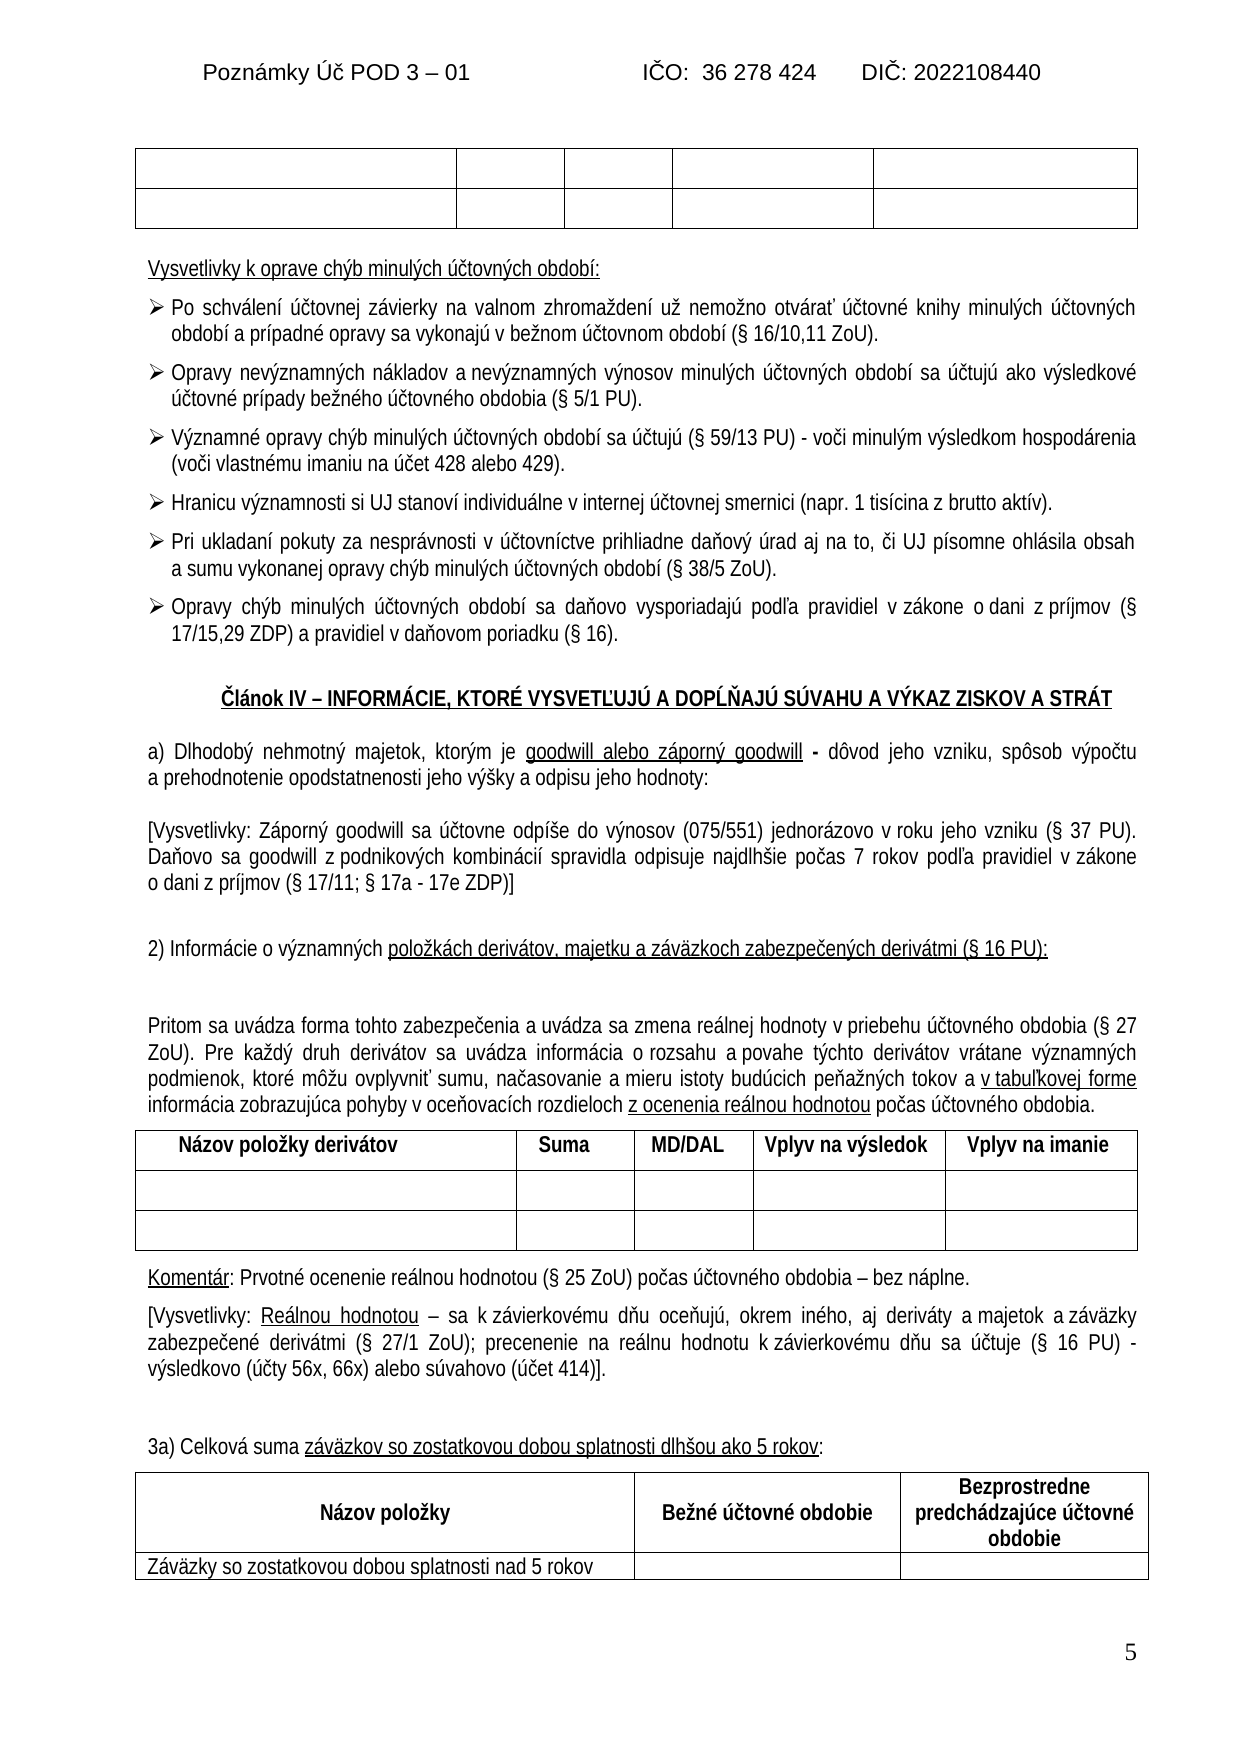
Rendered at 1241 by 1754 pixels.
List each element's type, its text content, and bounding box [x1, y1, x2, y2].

table_cell [457, 149, 564, 187]
table_header Bezprostredne predchádzajúce účtovné obdobie [901, 1473, 1148, 1552]
table_cell [754, 1171, 945, 1210]
table_header Suma [517, 1131, 634, 1170]
table_cell [136, 149, 456, 187]
table_cell [754, 1211, 945, 1250]
table_cell [946, 1211, 1137, 1250]
table_cell [136, 1211, 516, 1250]
table_cell [565, 189, 672, 227]
text Článok IV – INFORMÁCIE, KTORÉ VYSVETĽUJÚ A DOPĹŇAJÚ SÚVAHU A VÝKAZ ZISKOV A STRÁT [148, 685, 1186, 711]
text Komentár: Prvotné ocenenie reálnou hodnotou (§ 25 ZoU) počas účtovného obdobia – bez náplne. [148, 1263, 1186, 1290]
table_cell Záväzky so zostatkovou dobou splatnosti nad 5 rokov [136, 1553, 634, 1579]
list Významné opravy chýb minulých účtovných období sa účtujú (§ 59/13 PU) - voči minulým výsledkom hospodárenia (voči vlastnému imaniu na účet 428 alebo 429). [148, 424, 1137, 477]
table_header MD/DAL [635, 1131, 753, 1170]
text Vysvetlivky k oprave chýb minulých účtovných období: [148, 255, 1137, 281]
table_cell [565, 149, 672, 187]
table_cell [517, 1211, 634, 1250]
table_cell [517, 1171, 634, 1210]
text 2) Informácie o významných položkách derivátov, majetku a záväzkoch zabezpečených derivátmi (§ 16 PU): [148, 934, 1137, 961]
table_header Názov položky [136, 1473, 634, 1552]
table_header Vplyv na výsledok [754, 1131, 945, 1170]
text a) Dlhodobý nehmotný majetok, ktorým je goodwill alebo záporný goodwill - dôvod jeho vzniku, spôsob výpočtu a prehodnotenie opodstatnenosti jeho výšky a odpisu jeho hodnoty: [148, 738, 1137, 790]
table_cell [635, 1211, 753, 1250]
table_header Názov položky derivátov [136, 1131, 516, 1170]
text Pritom sa uvádza forma tohto zabezpečenia a uvádza sa zmena reálnej hodnoty v priebehu účtovného obdobia (§ 27 ZoU). Pre každý druh derivátov sa uvádza informácia o rozsahu a povahe týchto derivátov vrátane významných podmienok, ktoré môžu ovplyvniť sumu, načasovanie a mieru istoty budúcich peňažných tokov a v tabuľkovej forme informácia zobrazujúca pohyby v oceňovacích rozdieloch z ocenenia reálnou hodnotou počas účtovného obdobia. [148, 1012, 1137, 1118]
table_cell [136, 189, 456, 227]
table_cell [874, 149, 1137, 187]
list Po schválení účtovnej závierky na valnom zhromaždení už nemožno otvárať účtovné knihy minulých účtovných období a prípadné opravy sa vykonajú v bežnom účtovnom období (§ 16/10,11 ZoU). [148, 294, 1137, 346]
list Pri ukladaní pokuty za nesprávnosti v účtovníctve prihliadne daňový úrad aj na to, či UJ písomne ohlásila obsah a sumu vykonanej opravy chýb minulých účtovných období (§ 38/5 ZoU). [148, 528, 1137, 581]
table_cell [457, 189, 564, 227]
table_cell [901, 1553, 1148, 1579]
table_cell [874, 189, 1137, 227]
table_cell [635, 1171, 753, 1210]
table_cell [635, 1553, 900, 1579]
table_cell [673, 149, 873, 187]
list Opravy chýb minulých účtovných období sa daňovo vysporiadajú podľa pravidiel v zákone o dani z príjmov (§ 17/15,29 ZDP) a pravidiel v daňovom poriadku (§ 16). [148, 593, 1137, 646]
list Hranicu významnosti si UJ stanoví individuálne v internej účtovnej smernici (napr. 1 tisícina z brutto aktív). [148, 489, 1137, 516]
table_cell [136, 1171, 516, 1210]
list Opravy nevýznamných nákladov a nevýznamných výnosov minulých účtovných období sa účtujú ako výsledkové účtovné prípady bežného účtovného obdobia (§ 5/1 PU). [148, 359, 1137, 412]
text 3a) Celková suma záväzkov so zostatkovou dobou splatnosti dlhšou ako 5 rokov: [148, 1433, 1151, 1459]
text [Vysvetlivky: Záporný goodwill sa účtovne odpíše do výnosov (075/551) jednorázovo v roku jeho vzniku (§ 37 PU). Daňovo sa goodwill z podnikových kombinácií spravidla odpisuje najdlhšie počas 7 rokov podľa pravidiel v zákone o dani z príjmov (§ 17/11; § 17a - 17e ZDP)] [148, 817, 1137, 896]
table_header Bežné účtovné obdobie [635, 1473, 900, 1552]
text [Vysvetlivky: Reálnou hodnotou – sa k závierkovému dňu oceňujú, okrem iného, aj deriváty a majetok a záväzky zabezpečené derivátmi (§ 27/1 ZoU); precenenie na reálnu hodnotu k závierkovému dňu sa účtuje (§ 16 PU) - výsledkovo (účty 56x, 66x) alebo súvahovo (účet 414)]. [148, 1302, 1137, 1381]
table_cell [673, 189, 873, 227]
table_header Vplyv na imanie [946, 1131, 1137, 1170]
table_cell [946, 1171, 1137, 1210]
